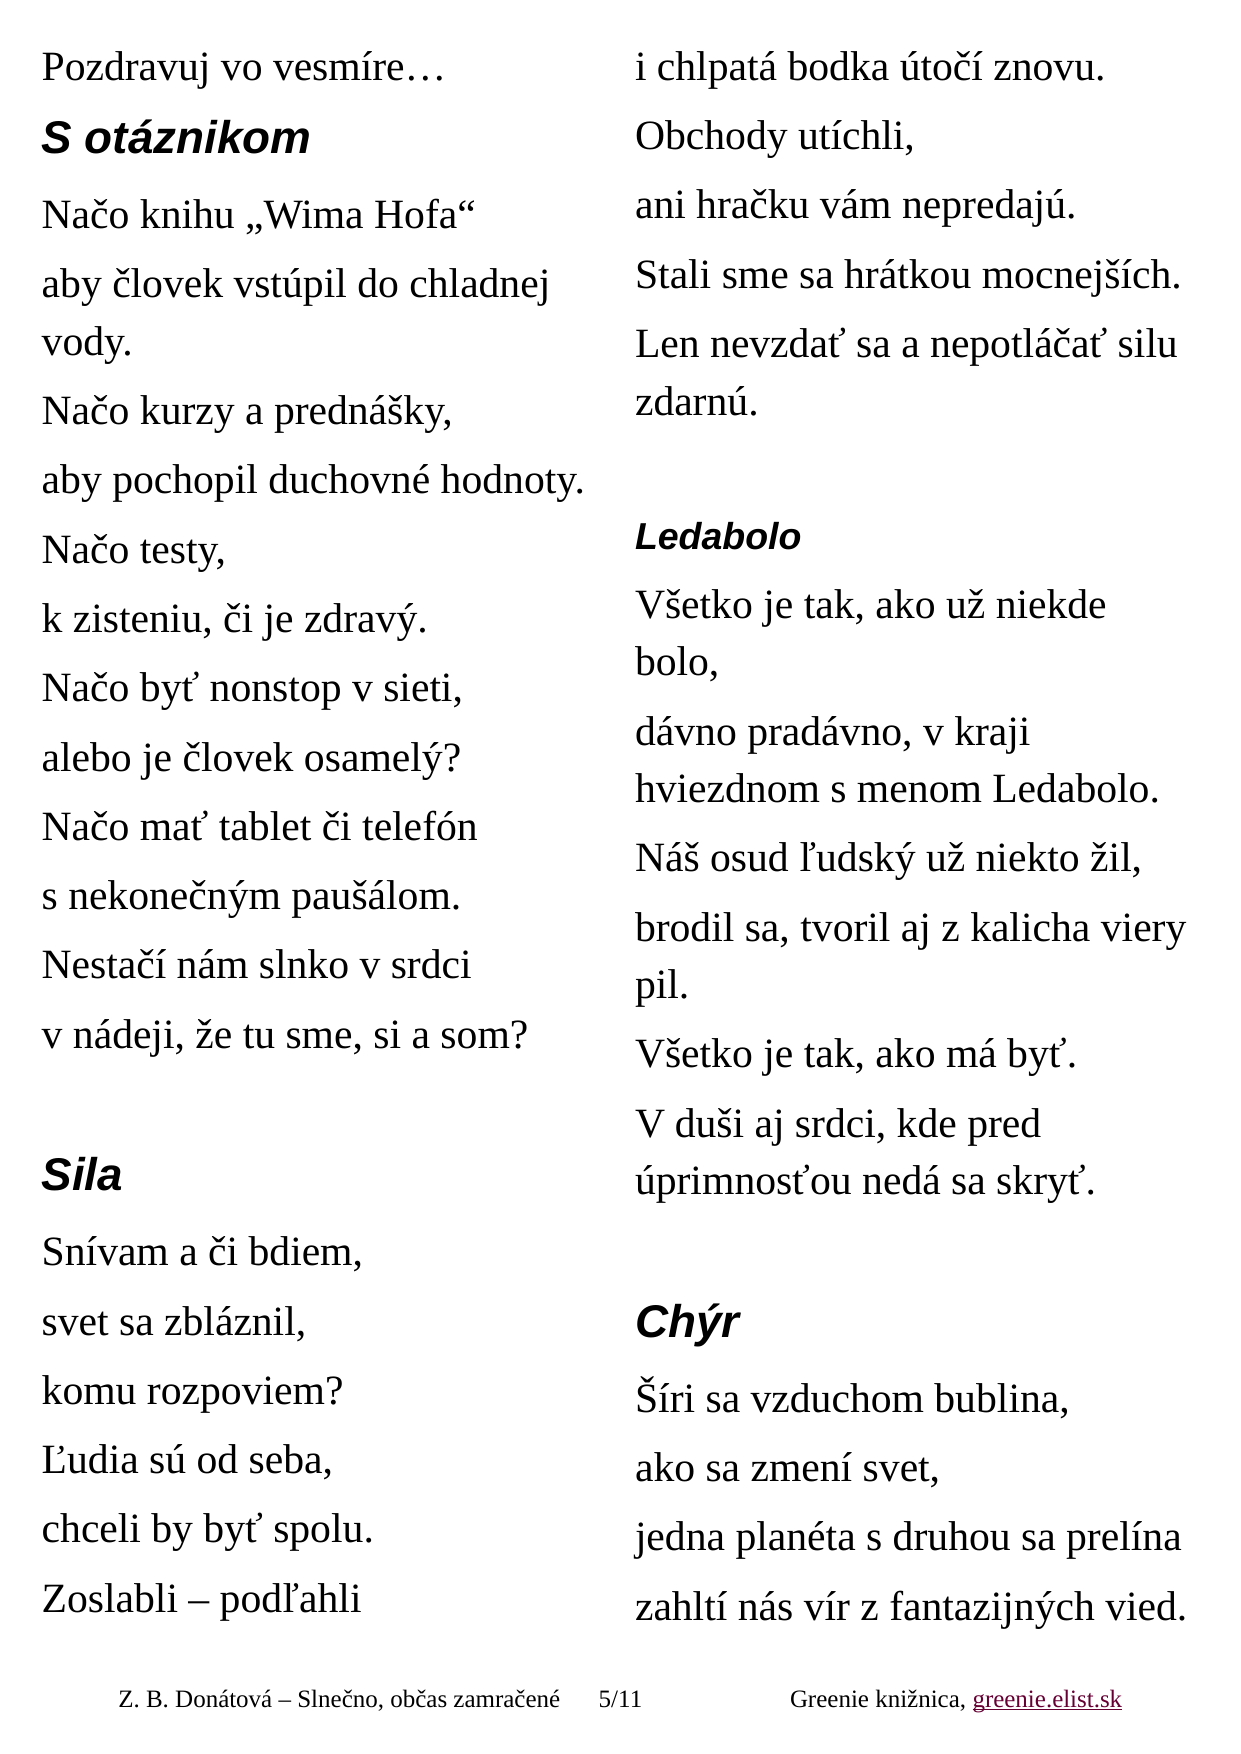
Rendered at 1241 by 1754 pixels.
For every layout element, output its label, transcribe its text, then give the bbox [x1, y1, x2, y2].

subtitle S otáznikom [41, 111, 605, 163]
text Zoslabli – podľahli [41, 1573, 605, 1621]
text alebo je človek osamelý? [41, 732, 605, 780]
text Šíri sa vzduchom bublina, [635, 1373, 1199, 1421]
text k zisteniu, či je zdravý. [41, 593, 605, 641]
text Načo byť nonstop v sieti, [41, 663, 605, 711]
text zahltí nás vír z fantazijných vied. [635, 1581, 1199, 1629]
text aby človek vstúpil do chladnej vody. [41, 259, 605, 364]
text Stali sme sa hrátkou mocnejších. [635, 249, 1199, 297]
text svet sa zbláznil, [41, 1296, 605, 1344]
text V duši aj srdci, kde pred úprimnosťou nedá sa skryť. [635, 1098, 1199, 1203]
text aby pochopil duchovné hodnoty. [41, 455, 605, 503]
text Všetko je tak, ako už niekde bolo, [635, 579, 1199, 684]
text Pozdravuj vo vesmíre… [41, 41, 605, 89]
text jedna planéta s druhou sa prelína [635, 1512, 1199, 1559]
text ako sa zmení svet, [635, 1442, 1199, 1490]
text Snívam a či bdiem, [41, 1227, 605, 1275]
text s nekonečným paušálom. [41, 871, 605, 918]
text Všetko je tak, ako má byť. [635, 1029, 1199, 1077]
text komu rozpoviem? [41, 1365, 605, 1413]
text i chlpatá bodka útočí znovu. [635, 41, 1199, 89]
text dávno pradávno, v kraji hviezdnom s menom Ledabolo. [635, 706, 1199, 811]
subtitle Chýr [635, 1294, 1199, 1347]
text Obchody utíchli, [635, 111, 1199, 158]
text v nádeji, že tu sme, si a som? [41, 1009, 605, 1057]
text Len nevzdať sa a nepotláčať silu zdarnú. [635, 318, 1199, 424]
text ani hračku vám nepredajú. [635, 180, 1199, 228]
subtitle Sila [41, 1148, 605, 1200]
text Načo mať tablet či telefón [41, 801, 605, 849]
text Náš osud ľudský už niekto žil, [635, 833, 1199, 881]
text brodil sa, tvoril aj z kalicha viery pil. [635, 902, 1199, 1007]
text Nestačí nám slnko v srdci [41, 940, 605, 988]
text Ľudia sú od seba, [41, 1434, 605, 1482]
text chceli by byť spolu. [41, 1504, 605, 1552]
text Načo knihu „Wima Hofa“ [41, 190, 605, 238]
text Načo testy, [41, 524, 605, 572]
subtitle Ledabolo [635, 514, 1199, 558]
text Načo kurzy a prednášky, [41, 386, 605, 434]
